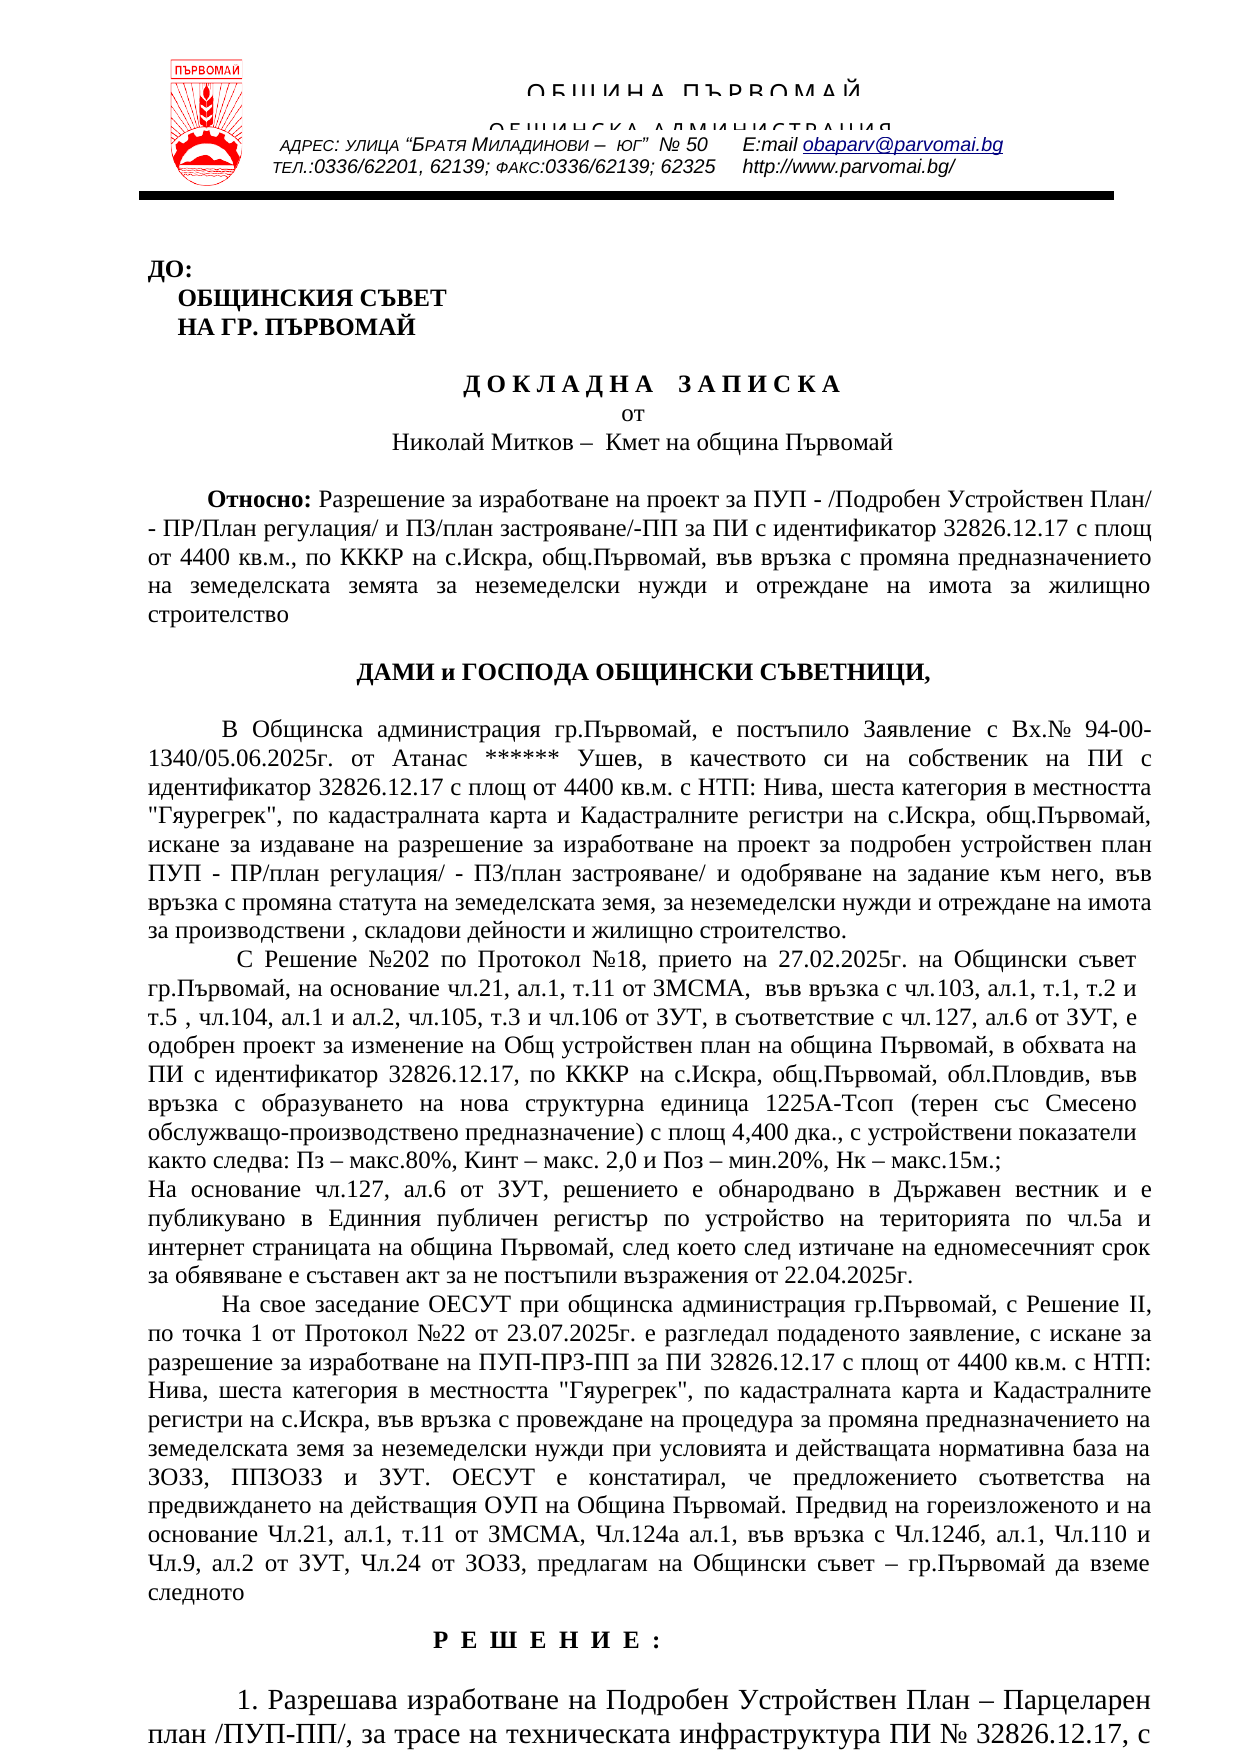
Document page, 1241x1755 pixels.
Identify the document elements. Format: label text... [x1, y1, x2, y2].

text На свое заседание ОЕСУТ при общинска администрация гр.Първомай, с Решение ІІ, по точка 1 от Протокол №22 от 23.07.2025г. е разгледал подаденото заявление, с искане за разрешение за изработване на ПУП-ПРЗ-ПП за ПИ 32826.12.17 с площ от 4400 кв.м. с НТП: Нива, шеста категория в местността "Гяурегрек", по кадастралната карта и Кадастралните регистри на с.Искра, във връзка с провеждане на процедура за промяна предназначението на земеделската земя за неземеделски нужди при условията и действащата нормативна база на ЗОЗЗ, ППЗОЗЗ и ЗУТ. ОЕСУТ е констатирал, че предложението съответства на предвиждането на действащия ОУП на Община Първомай. Предвид на гореизложеното и на основание Чл.21, ал.1, т.11 от ЗМСМА, Чл.124а ал.1, във връзка с Чл.124б, ал.1, Чл.110 и Чл.9, ал.2 от ЗУТ, Чл.24 от ЗОЗЗ, предлагам на Общински съвет – гр.Първомай да вземе следното [148, 1289, 1152, 1606]
subtitle ОБЩИНСКИЯ СЪВЕТ [148, 283, 1137, 312]
text ДАМИ и ГОСПОДА ОБЩИНСКИ СЪВЕТНИЦИ, [148, 657, 1152, 686]
text На основание чл.127, ал.6 от ЗУТ, решението е обнародвано в Държавен вестник и е публикувано в Единния публичен регистър по устройство на територията по чл.5а и интернет страницата на община Първомай, след което след изтичане на едномесечният срок за обявяване е съставен акт за не постъпили възражения от 22.04.2025г. [148, 1174, 1152, 1289]
subtitle НА ГР. ПЪРВОМАЙ [148, 312, 1137, 341]
subtitle Р Е Ш Е Н И Е : [414, 1606, 1152, 1653]
subtitle ДО: [148, 254, 1137, 283]
subtitle Д О К Л А Д Н А З А П И С К А [148, 369, 1137, 398]
text С Решение №202 по Протокол №18, прието на 27.02.2025г. на Общински съвет гр.Първомай, на основание чл.21, ал.1, т.11 от ЗМСМА, във връзка с чл.103, ал.1, т.1, т.2 и т.5 , чл.104, ал.1 и ал.2, чл.105, т.3 и чл.106 от ЗУТ, в съответствие с чл.127, ал.6 от ЗУТ, е одобрен проект за изменение на Общ устройствен план на община Първомай, в обхвата на ПИ с идентификатор 32826.12.17, по КККР на с.Искра, общ.Първомай, обл.Пловдив, във връзка с образуването на нова структурна единица 1225А-Тсоп (терен със Смесено обслужващо-производствено предназначение) с площ 4,400 дка., с устройствени показатели както следва: Пз – макс.80%, Кинт – макс. 2,0 и Поз – мин.20%, Hк – макс.15м.; [148, 944, 1137, 1174]
text 1. Разрешава изработване на Подробен Устройствен План – Парцеларен план /ПУП-ПП/, за трасе на техническата инфраструктура ПИ № 32826.12.17, с [148, 1682, 1152, 1749]
text от [591, 398, 1137, 427]
text В Общинска администрация гр.Първомай, е постъпило Заявление с Вх.№ 94-00-1340/05.06.2025г. от Атанас ****** Ушев, в качеството си на собственик на ПИ с идентификатор 32826.12.17 с площ от 4400 кв.м. с НТП: Нива, шеста категория в местността "Гяурегрек", по кадастралната карта и Кадастралните регистри на с.Искра, общ.Първомай, искане за издаване на разрешение за изработване на проект за подробен устройствен план ПУП - ПР/план регулация/ - ПЗ/план застрояване/ и одобряване на задание към него, във връзка с промяна статута на земеделската земя, за неземеделски нужди и отреждане на имота за производствени , складови дейности и жилищно строителство. [148, 714, 1152, 944]
subtitle Относно: Разрешение за изработване на проект за ПУП - /Подробен Устройствен План/ - ПР/План регулация/ и ПЗ/план застрояване/-ПП за ПИ с идентификатор 32826.12.17 с площ от 4400 кв.м., по КККР на с.Искра, общ.Първомай, във връзка с промяна предназначението на земеделската земята за неземеделски нужди и отреждане на имота за жилищно строителство [148, 484, 1152, 628]
text Николай Митков – Кмет на община Първомай [148, 427, 1137, 456]
